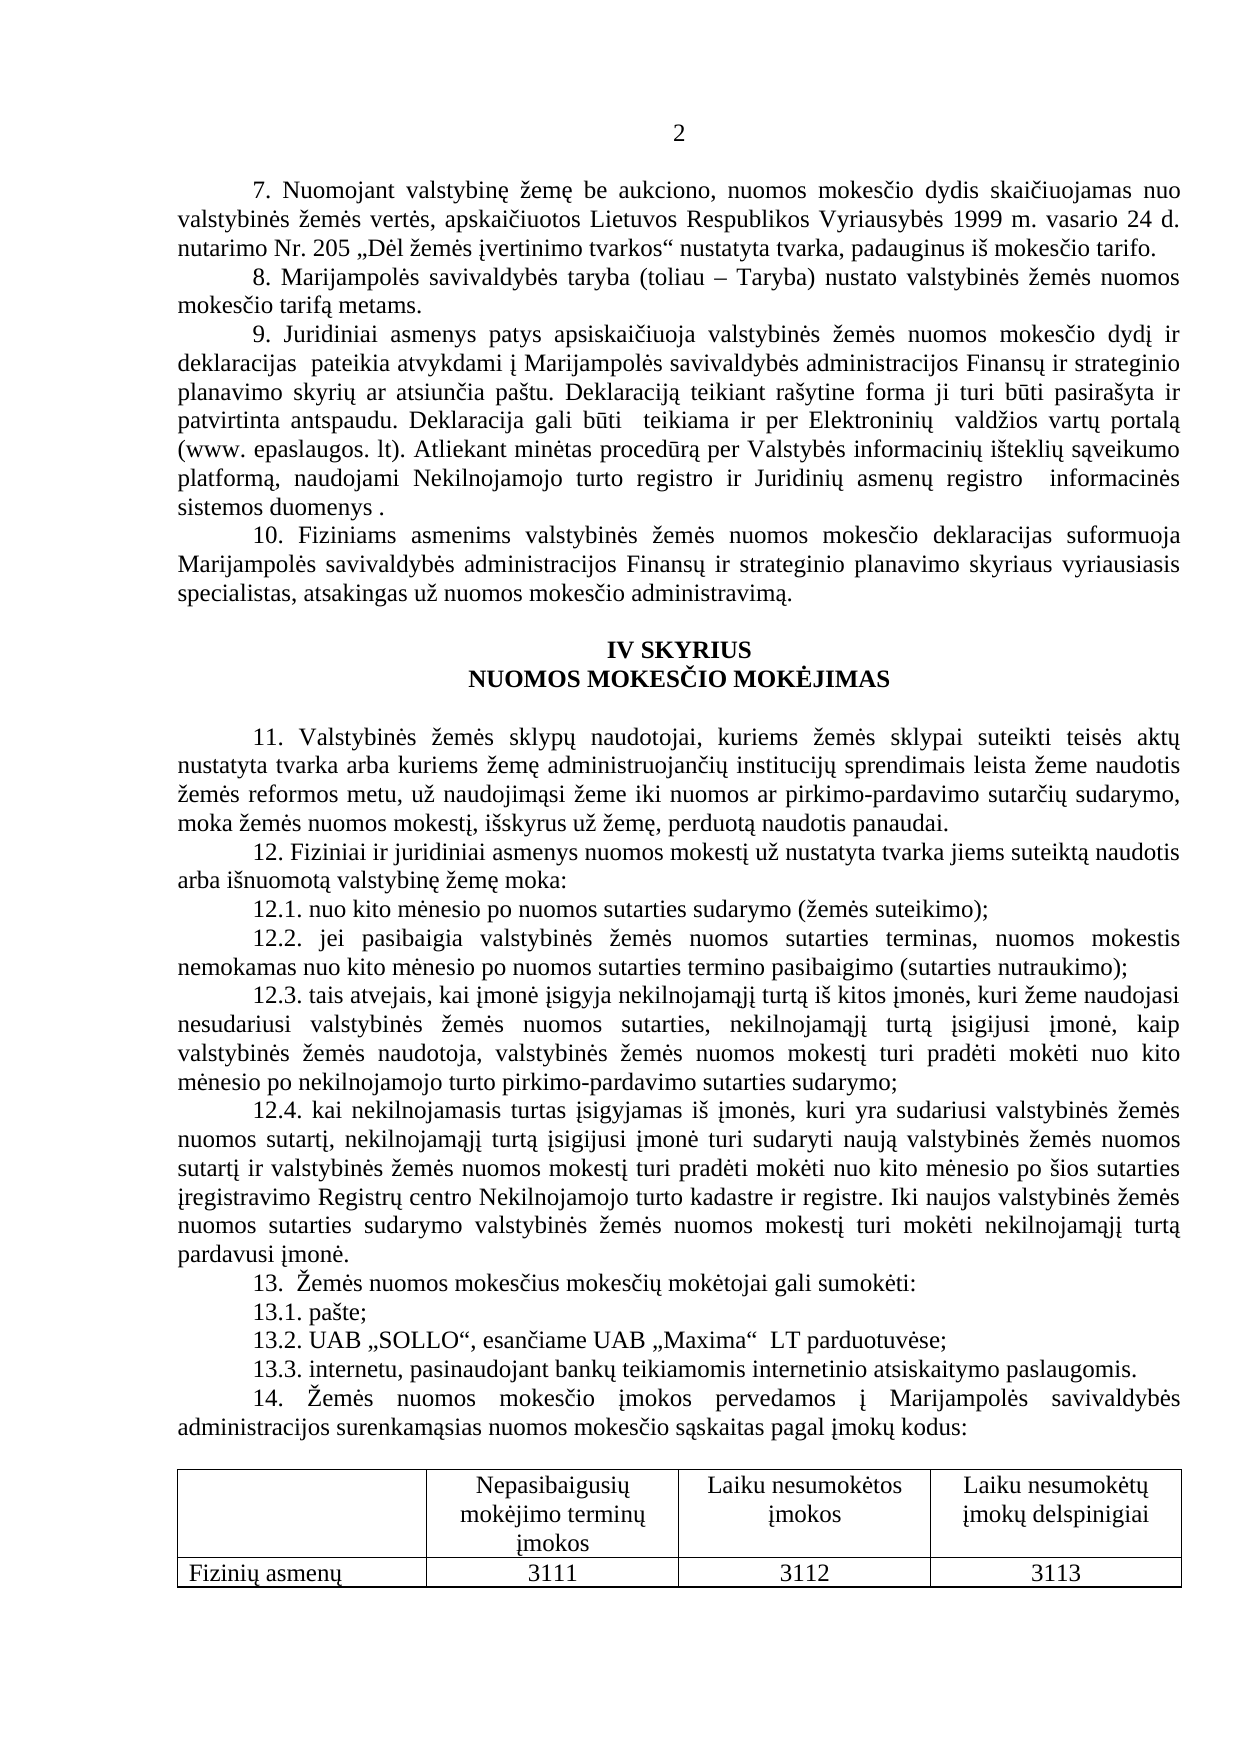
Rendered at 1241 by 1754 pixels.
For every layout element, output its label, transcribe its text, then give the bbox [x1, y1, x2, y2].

text NUOMOS MOKESČIO MOKĖJIMAS [177, 664, 1181, 693]
text 12.3. tais atvejais, kai įmonė įsigyja nekilnojamąjį turtą iš kitos įmonės, kuri žeme naudojasi nesudariusi valstybinės žemės nuomos sutarties, nekilnojamąjį turtą įsigijusi įmonė, kaip valstybinės žemės naudotoja, valstybinės žemės nuomos mokestį turi pradėti mokėti nuo kito mėnesio po nekilnojamojo turto pirkimo-pardavimo sutarties sudarymo; [177, 981, 1181, 1096]
table_cell 3111 [427, 1558, 678, 1586]
table_header Laiku nesumokėtų įmokų delspinigiai [931, 1470, 1181, 1557]
text 12. Fiziniai ir juridiniai asmenys nuomos mokestį už nustatyta tvarka jiems suteiktą naudotis arba išnuomotą valstybinę žemę moka: [177, 837, 1181, 894]
table_cell 3113 [931, 1558, 1181, 1586]
table_header Nepasibaigusių mokėjimo terminų įmokos [427, 1470, 678, 1557]
text 13. Žemės nuomos mokesčius mokesčių mokėtojai gali sumokėti: [177, 1268, 1181, 1297]
text 12.2. jei pasibaigia valstybinės žemės nuomos sutarties terminas, nuomos mokestis nemokamas nuo kito mėnesio po nuomos sutarties termino pasibaigimo (sutarties nutraukimo); [177, 923, 1181, 981]
text 7. Nuomojant valstybinę žemę be aukciono, nuomos mokesčio dydis skaičiuojamas nuo valstybinės žemės vertės, apskaičiuotos Lietuvos Respublikos Vyriausybės 1999 m. vasario 24 d. nutarimo Nr. 205 „Dėl žemės įvertinimo tvarkos“ nustatyta tvarka, padauginus iš mokesčio tarifo. [177, 176, 1181, 262]
text 14. Žemės nuomos mokesčio įmokos pervedamos į Marijampolės savivaldybės administracijos surenkamąsias nuomos mokesčio sąskaitas pagal įmokų kodus: [177, 1383, 1181, 1441]
text 10. Fiziniams asmenims valstybinės žemės nuomos mokesčio deklaracijas suformuoja Marijampolės savivaldybės administracijos Finansų ir strateginio planavimo skyriaus vyriausiasis specialistas, atsakingas už nuomos mokesčio administravimą. [177, 521, 1181, 607]
text 13.1. pašte; [177, 1297, 1181, 1326]
text 11. Valstybinės žemės sklypų naudotojai, kuriems žemės sklypai suteikti teisės aktų nustatyta tvarka arba kuriems žemę administruojančių institucijų sprendimais leista žeme naudotis žemės reformos metu, už naudojimąsi žeme iki nuomos ar pirkimo-pardavimo sutarčių sudarymo, moka žemės nuomos mokestį, išskyrus už žemę, perduotą naudotis panaudai. [177, 722, 1181, 837]
table_header [178, 1470, 426, 1557]
text 12.1. nuo kito mėnesio po nuomos sutarties sudarymo (žemės suteikimo); [177, 894, 1181, 923]
text IV SKYRIUS [177, 636, 1181, 664]
text 9. Juridiniai asmenys patys apsiskaičiuoja valstybinės žemės nuomos mokesčio dydį ir deklaracijas pateikia atvykdami į Marijampolės savivaldybės administracijos Finansų ir strateginio planavimo skyrių ar atsiunčia paštu. Deklaraciją teikiant rašytine forma ji turi būti pasirašyta ir patvirtinta antspaudu. Deklaracija gali būti teikiama ir per Elektroninių valdžios vartų portalą (www. epaslaugos. lt). Atliekant minėtas procedūrą per Valstybės informacinių išteklių sąveikumo platformą, naudojami Nekilnojamojo turto registro ir Juridinių asmenų registro informacinės sistemos duomenys . [177, 319, 1181, 521]
text 13.2. UAB „SOLLO“, esančiame UAB „Maxima“ LT parduotuvėse; [177, 1326, 1181, 1354]
text 12.4. kai nekilnojamasis turtas įsigyjamas iš įmonės, kuri yra sudariusi valstybinės žemės nuomos sutartį, nekilnojamąjį turtą įsigijusi įmonė turi sudaryti naują valstybinės žemės nuomos sutartį ir valstybinės žemės nuomos mokestį turi pradėti mokėti nuo kito mėnesio po šios sutarties įregistravimo Registrų centro Nekilnojamojo turto kadastre ir registre. Iki naujos valstybinės žemės nuomos sutarties sudarymo valstybinės žemės nuomos mokestį turi mokėti nekilnojamąjį turtą pardavusi įmonė. [177, 1096, 1181, 1268]
table_cell 3112 [679, 1558, 930, 1586]
text 8. Marijampolės savivaldybės taryba (toliau – Taryba) nustato valstybinės žemės nuomos mokesčio tarifą metams. [177, 262, 1181, 319]
table_cell Fizinių asmenų [178, 1558, 426, 1586]
table_header Laiku nesumokėtos įmokos [679, 1470, 930, 1557]
text 13.3. internetu, pasinaudojant bankų teikiamomis internetinio atsiskaitymo paslaugomis. [177, 1354, 1181, 1383]
